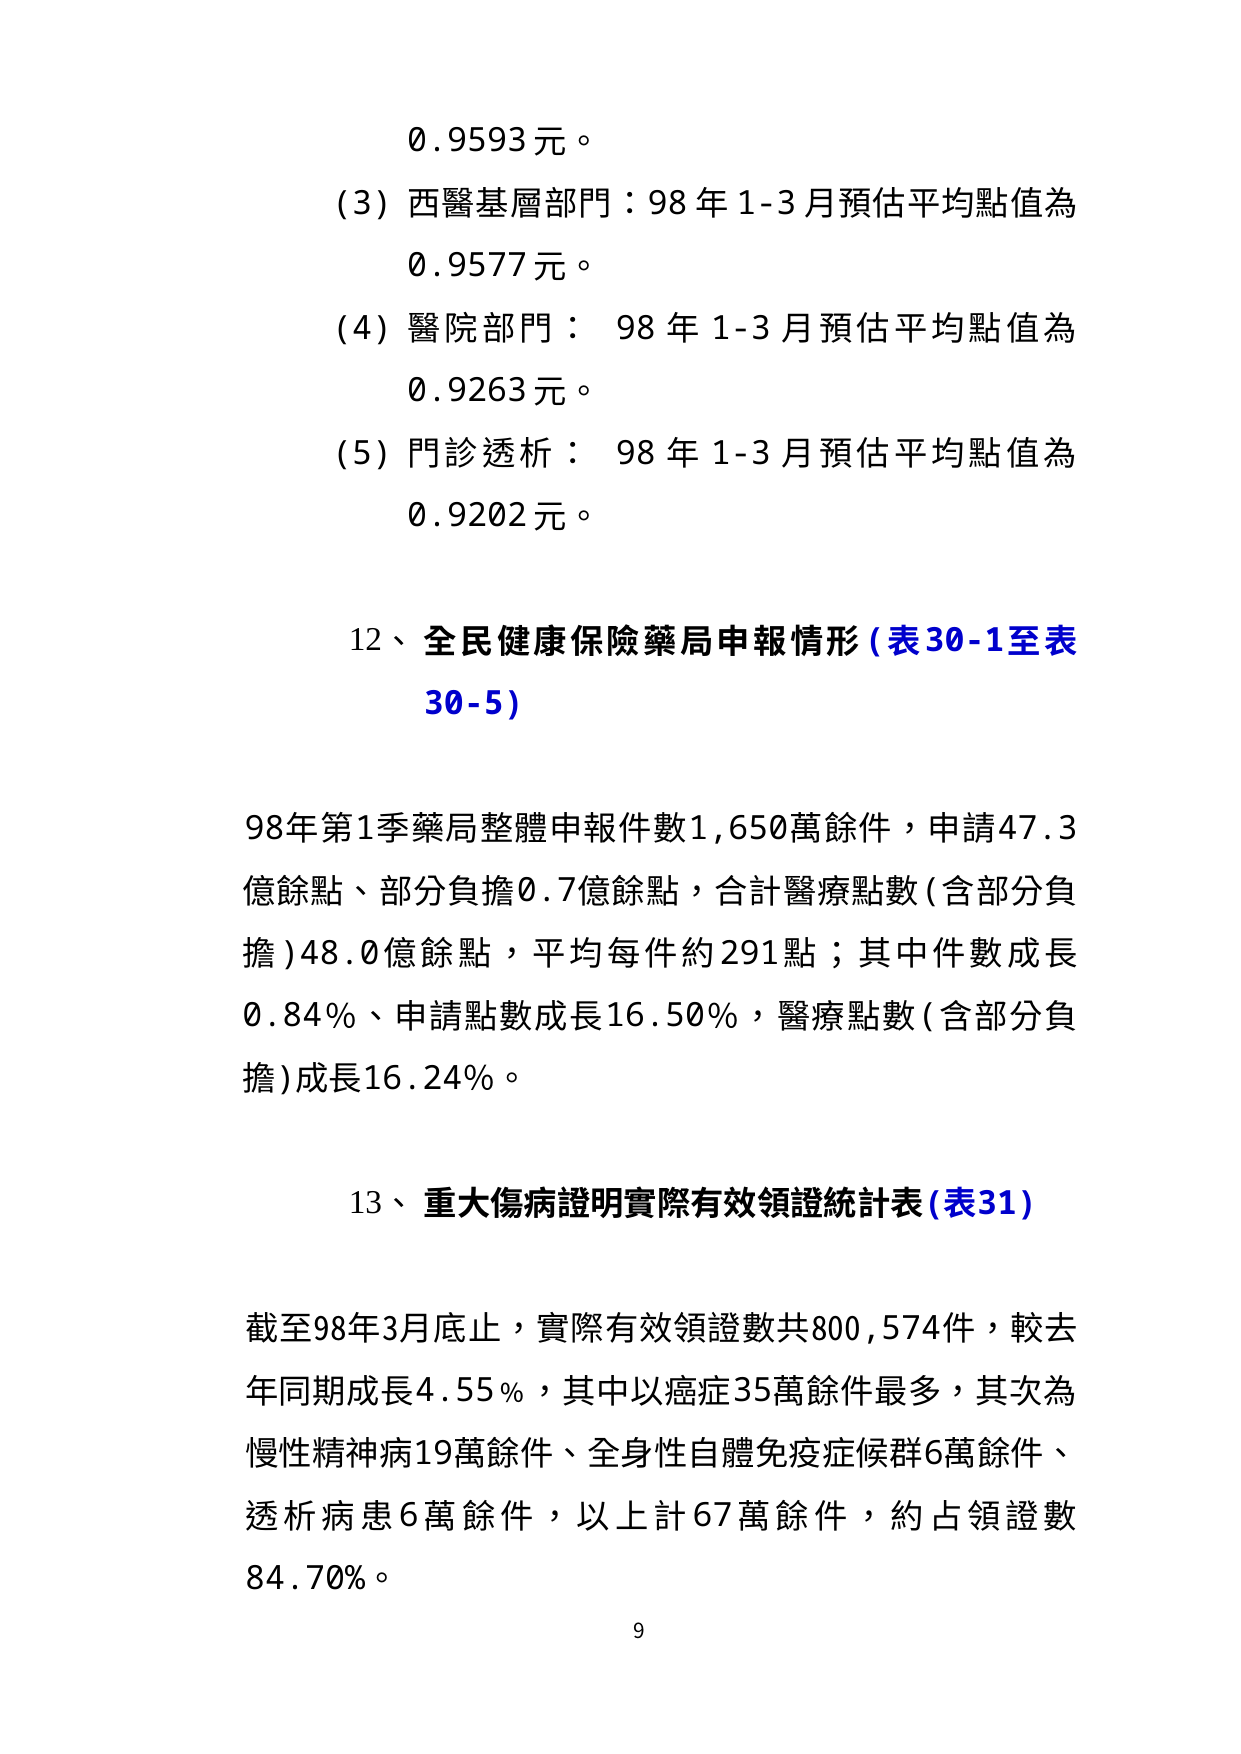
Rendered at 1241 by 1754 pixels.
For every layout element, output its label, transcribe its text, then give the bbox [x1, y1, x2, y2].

text 截至98年3月底止，實際有效領證數共800,574件，較去年同期成長4.55﹪，其中以癌症35萬餘件最多，其次為慢性精神病19萬餘件、全身性自體免疫症候群6萬餘件、透析病患6萬餘件，以上計67萬餘件，約占領證數84.70%。 [245, 1284, 1078, 1597]
list 0.9593元。 [332, 97, 1078, 159]
list 門診透析： 98年1-3月預估平均點值為0.9202元。 [332, 409, 1078, 534]
list 西醫基層部門：98年1-3月預估平均點值為0.9577元。 [332, 159, 1078, 284]
text 98年第1季藥局整體申報件數1,650萬餘件，申請47.3億餘點、部分負擔0.7億餘點，合計醫療點數(含部分負擔)48.0億餘點，平均每件約291點；其中件數成長0.84％、申請點數成長16.50％，醫療點數(含部分負擔)成長16.24％。 [242, 784, 1078, 1097]
list 全民健康保險藥局申報情形(表30-1至表30-5) [348, 597, 1078, 722]
list 醫院部門： 98年1-3月預估平均點值為0.9263元。 [332, 284, 1078, 409]
list 重大傷病證明實際有效領證統計表(表31) [348, 1159, 1078, 1222]
